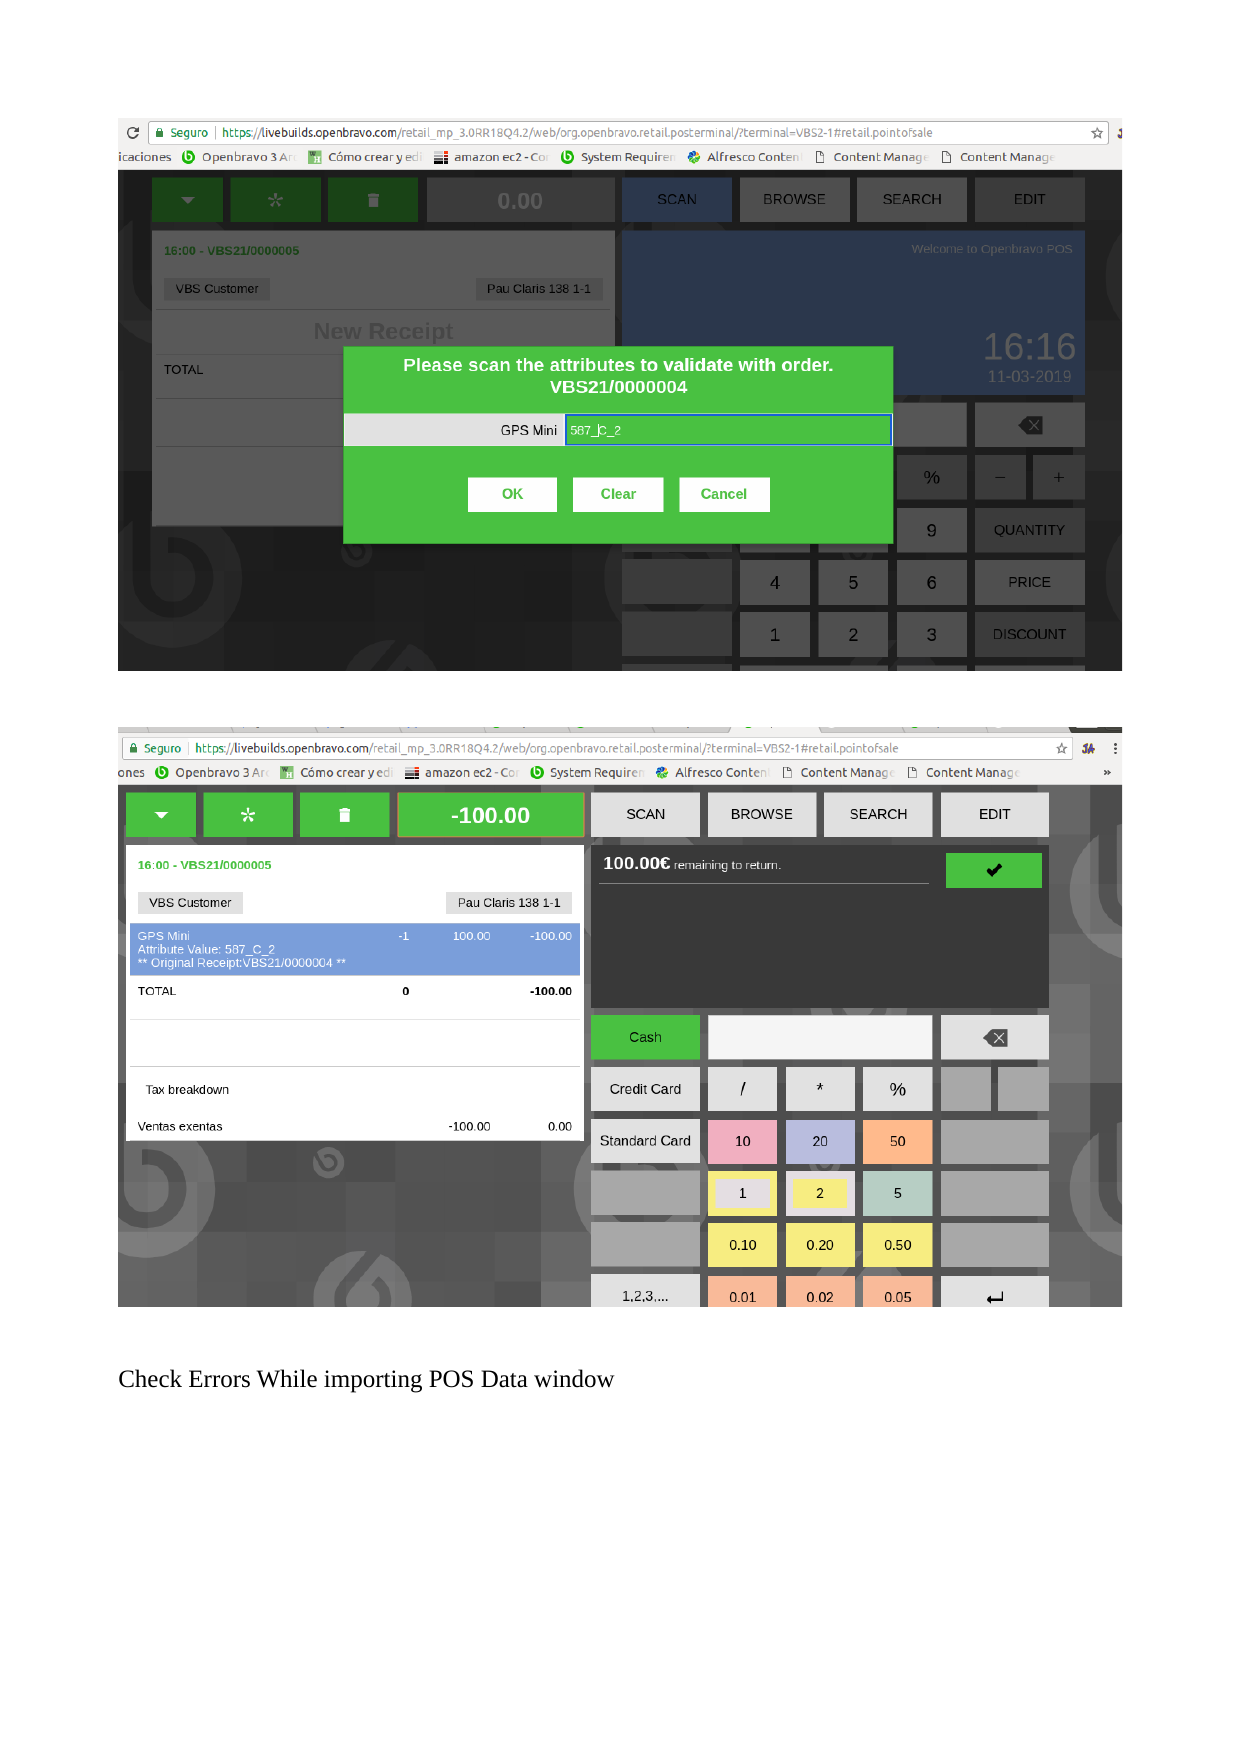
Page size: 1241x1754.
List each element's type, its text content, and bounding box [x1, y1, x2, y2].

picture [118, 727, 1123, 1307]
picture [118, 118, 1123, 671]
text Check Errors While importing POS Data window [118, 1364, 1122, 1393]
